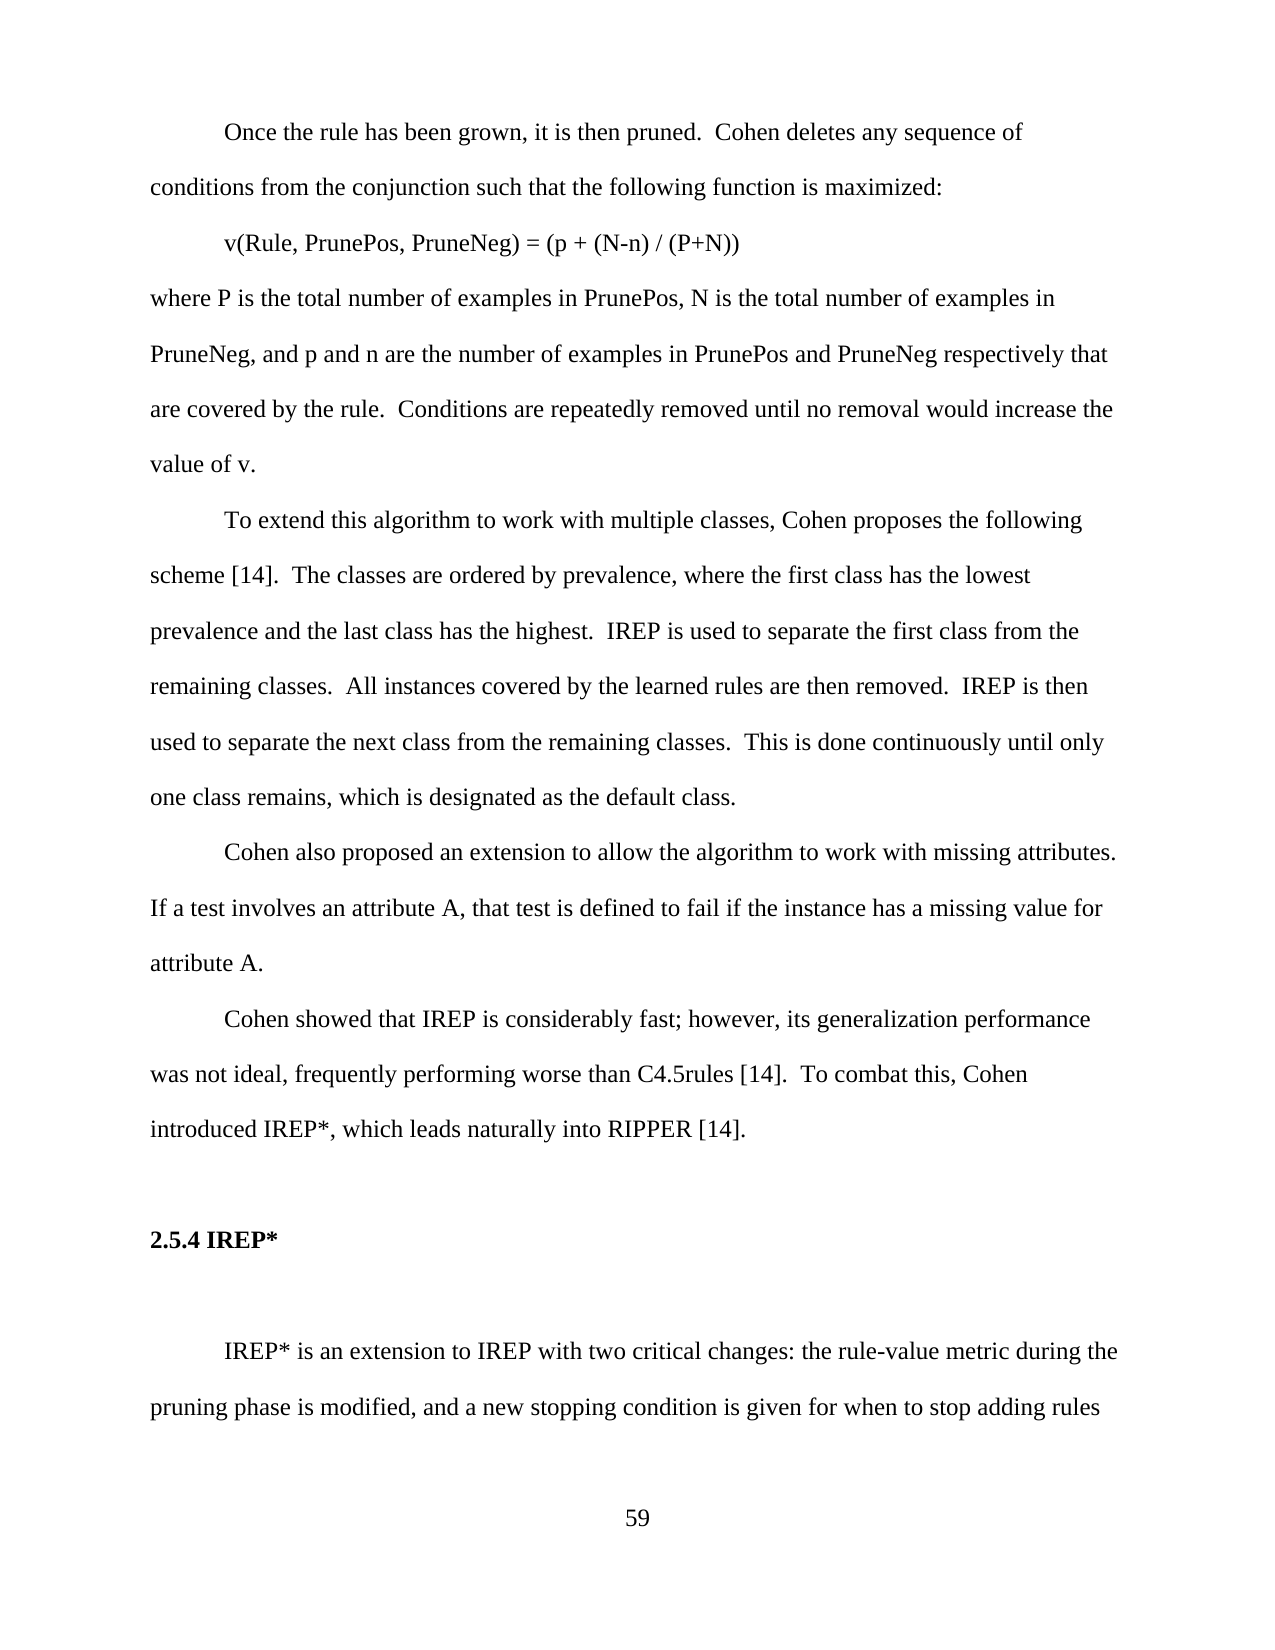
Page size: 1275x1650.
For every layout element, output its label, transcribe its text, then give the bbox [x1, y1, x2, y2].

text Once the rule has been grown, it is then pruned. Cohen deletes any sequence of conditions from the conjunction such that the following function is maximized: [150, 118, 1125, 201]
text v(Rule, PrunePos, PruneNeg) = (p + (N-n) / (P+N)) [150, 229, 1125, 257]
text Cohen also proposed an extension to allow the algorithm to work with missing attributes. If a test involves an attribute A, that test is defined to fail if the instance has a missing value for attribute A. [150, 838, 1125, 977]
text where P is the total number of examples in PrunePos, N is the total number of examples in PruneNeg, and p and n are the number of examples in PrunePos and PruneNeg respectively that are covered by the rule. Conditions are repeatedly removed until no removal would increase the value of v. [150, 284, 1125, 478]
text To extend this algorithm to work with multiple classes, Cohen proposes the following scheme [14]. The classes are ordered by prevalence, where the first class has the lowest prevalence and the last class has the highest. IREP is used to separate the first class from the remaining classes. All instances covered by the learned rules are then removed. IREP is then used to separate the next class from the remaining classes. This is done continuously until only one class remains, which is designated as the default class. [150, 506, 1125, 811]
text 2.5.4 IREP* [150, 1226, 1125, 1254]
text IREP* is an extension to IREP with two critical changes: the rule-value metric during the pruning phase is modified, and a new stopping condition is given for when to stop adding rules [150, 1337, 1125, 1420]
text Cohen showed that IREP is considerably fast; however, its generalization performance was not ideal, frequently performing worse than C4.5rules [14]. To combat this, Cohen introduced IREP*, which leads naturally into RIPPER [14]. [150, 1005, 1125, 1143]
